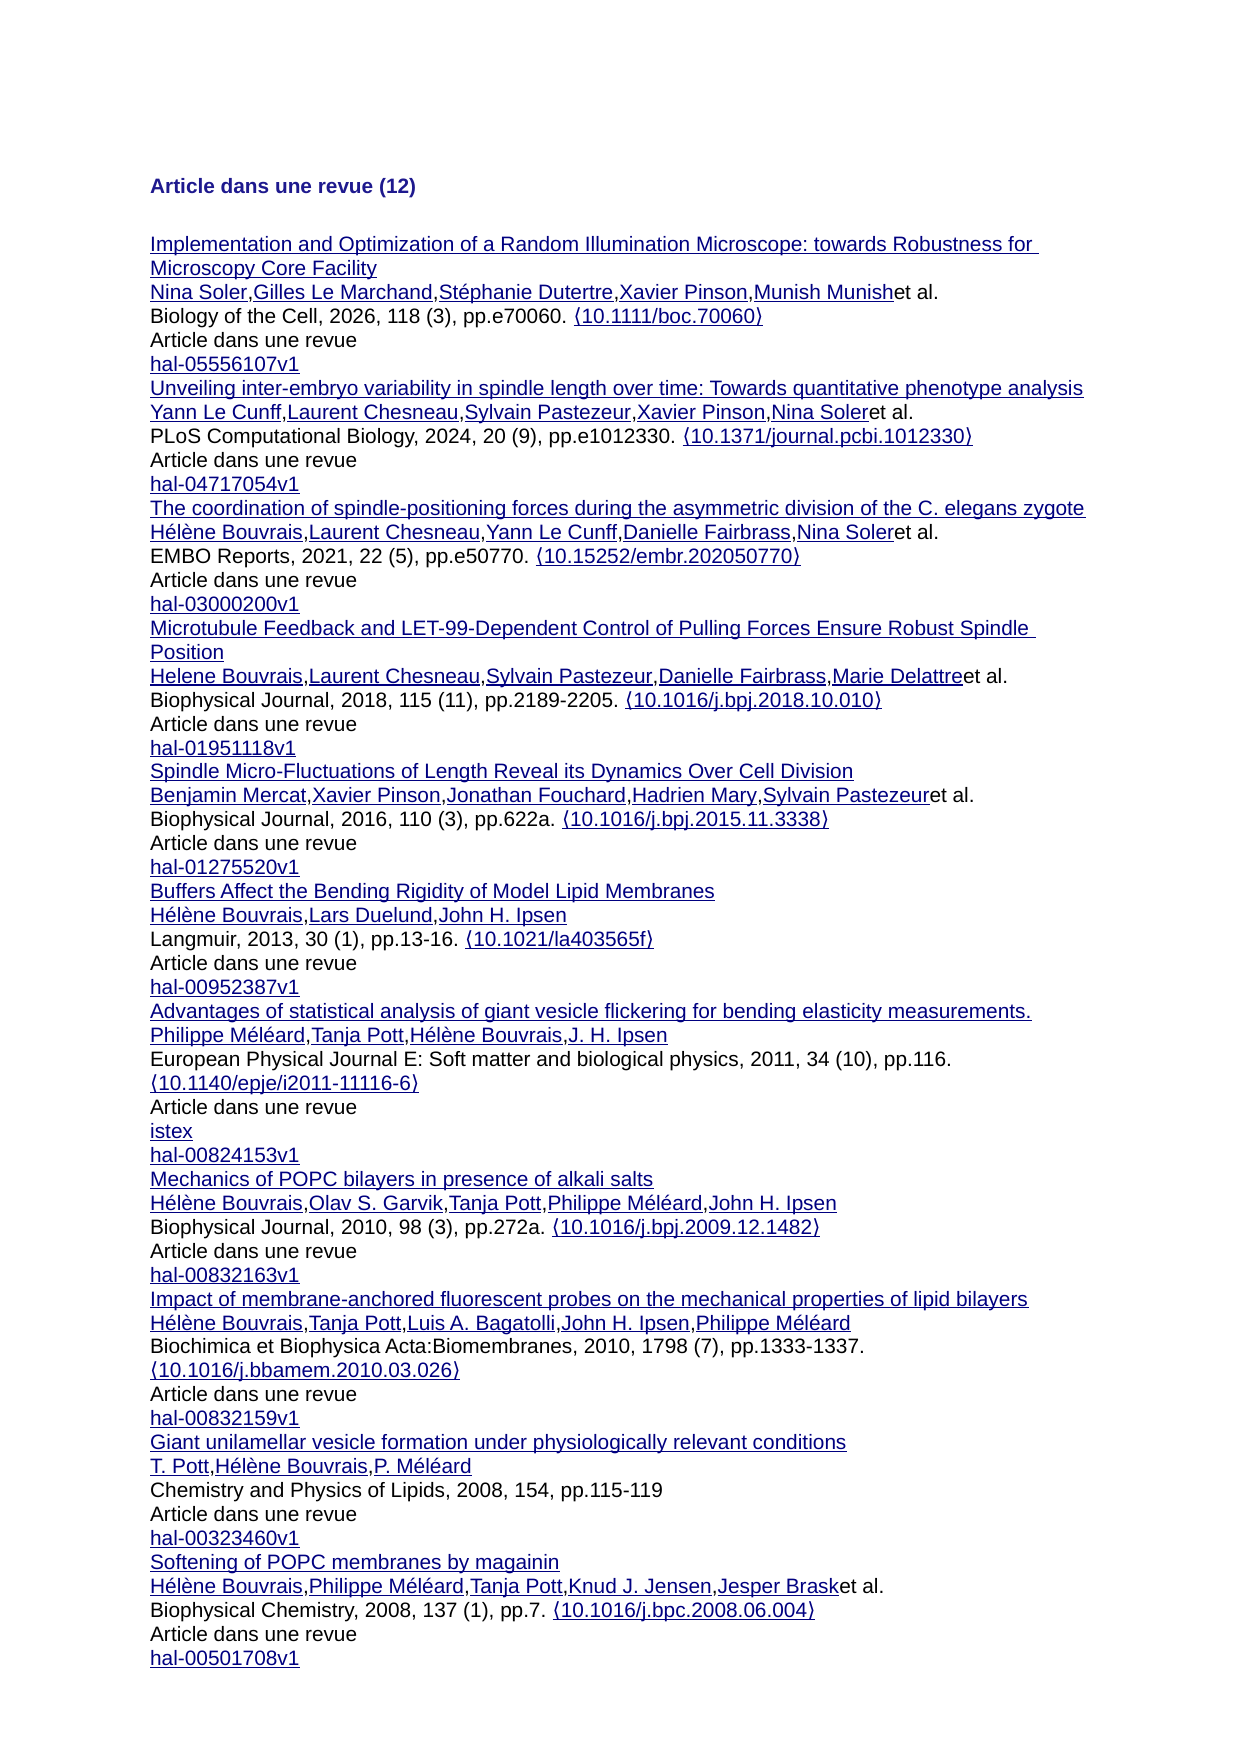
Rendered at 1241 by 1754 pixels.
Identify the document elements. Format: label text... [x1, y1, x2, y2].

table_cell Buffers Affect the Bending Rigidity of Model Lipid Membranes Hélène Bouvrais,Lars Duelund,John H. Ipsen Langmuir, 2013, 30 (1), pp.13-16. ⟨10.1021/la403565f⟩ Article dans une revue hal-00952387v1 [150, 879, 1090, 999]
table_cell The coordination of spindle-positioning forces during the asymmetric division of the C. elegans zygote Hélène Bouvrais,Laurent Chesneau,Yann Le Cunff,Danielle Fairbrass,Nina Soleret al. EMBO Reports, 2021, 22 (5), pp.e50770. ⟨10.15252/embr.202050770⟩ Article dans une revue hal-03000200v1 [150, 496, 1090, 616]
subtitle Article dans une revue (12) [150, 174, 1090, 198]
table_cell Microtubule Feedback and LET-99-Dependent Control of Pulling Forces Ensure Robust Spindle Position Helene Bouvrais,Laurent Chesneau,Sylvain Pastezeur,Danielle Fairbrass,Marie Delattreet al. Biophysical Journal, 2018, 115 (11), pp.2189-2205. ⟨10.1016/j.bpj.2018.10.010⟩ Article dans une revue hal-01951118v1 [150, 616, 1090, 759]
table_header Implementation and Optimization of a Random Illumination Microscope: towards Robustness for Microscopy Core Facility Nina Soler,Gilles Le Marchand,Stéphanie Dutertre,Xavier Pinson,Munish Munishet al. Biology of the Cell, 2026, 118 (3), pp.e70060. ⟨10.1111/boc.70060⟩ Article dans une revue hal-05556107v1 [150, 232, 1090, 376]
table_cell Impact of membrane-anchored fluorescent probes on the mechanical properties of lipid bilayers Hélène Bouvrais,Tanja Pott,Luis A. Bagatolli,John H. Ipsen,Philippe Méléard Biochimica et Biophysica Acta:Biomembranes, 2010, 1798 (7), pp.1333-1337. ⟨10.1016/j.bbamem.2010.03.026⟩ Article dans une revue hal-00832159v1 [150, 1286, 1090, 1430]
table_cell Mechanics of POPC bilayers in presence of alkali salts Hélène Bouvrais,Olav S. Garvik,Tanja Pott,Philippe Méléard,John H. Ipsen Biophysical Journal, 2010, 98 (3), pp.272a. ⟨10.1016/j.bpj.2009.12.1482⟩ Article dans une revue hal-00832163v1 [150, 1167, 1090, 1286]
table_cell Unveiling inter-embryo variability in spindle length over time: Towards quantitative phenotype analysis Yann Le Cunff,Laurent Chesneau,Sylvain Pastezeur,Xavier Pinson,Nina Soleret al. PLoS Computational Biology, 2024, 20 (9), pp.e1012330. ⟨10.1371/journal.pcbi.1012330⟩ Article dans une revue hal-04717054v1 [150, 376, 1090, 496]
table_cell Spindle Micro-Fluctuations of Length Reveal its Dynamics Over Cell Division Benjamin Mercat,Xavier Pinson,Jonathan Fouchard,Hadrien Mary,Sylvain Pastezeuret al. Biophysical Journal, 2016, 110 (3), pp.622a. ⟨10.1016/j.bpj.2015.11.3338⟩ Article dans une revue hal-01275520v1 [150, 759, 1090, 879]
table_cell Advantages of statistical analysis of giant vesicle flickering for bending elasticity measurements. Philippe Méléard,Tanja Pott,Hélène Bouvrais,J. H. Ipsen European Physical Journal E: Soft matter and biological physics, 2011, 34 (10), pp.116. ⟨10.1140/epje/i2011-11116-6⟩ Article dans une revue istex hal-00824153v1 [150, 999, 1090, 1167]
table_cell Softening of POPC membranes by magainin Hélène Bouvrais,Philippe Méléard,Tanja Pott,Knud J. Jensen,Jesper Brasket al. Biophysical Chemistry, 2008, 137 (1), pp.7. ⟨10.1016/j.bpc.2008.06.004⟩ Article dans une revue hal-00501708v1 [150, 1550, 1090, 1670]
table_cell Giant unilamellar vesicle formation under physiologically relevant conditions T. Pott,Hélène Bouvrais,P. Méléard Chemistry and Physics of Lipids, 2008, 154, pp.115-119 Article dans une revue hal-00323460v1 [150, 1430, 1090, 1550]
